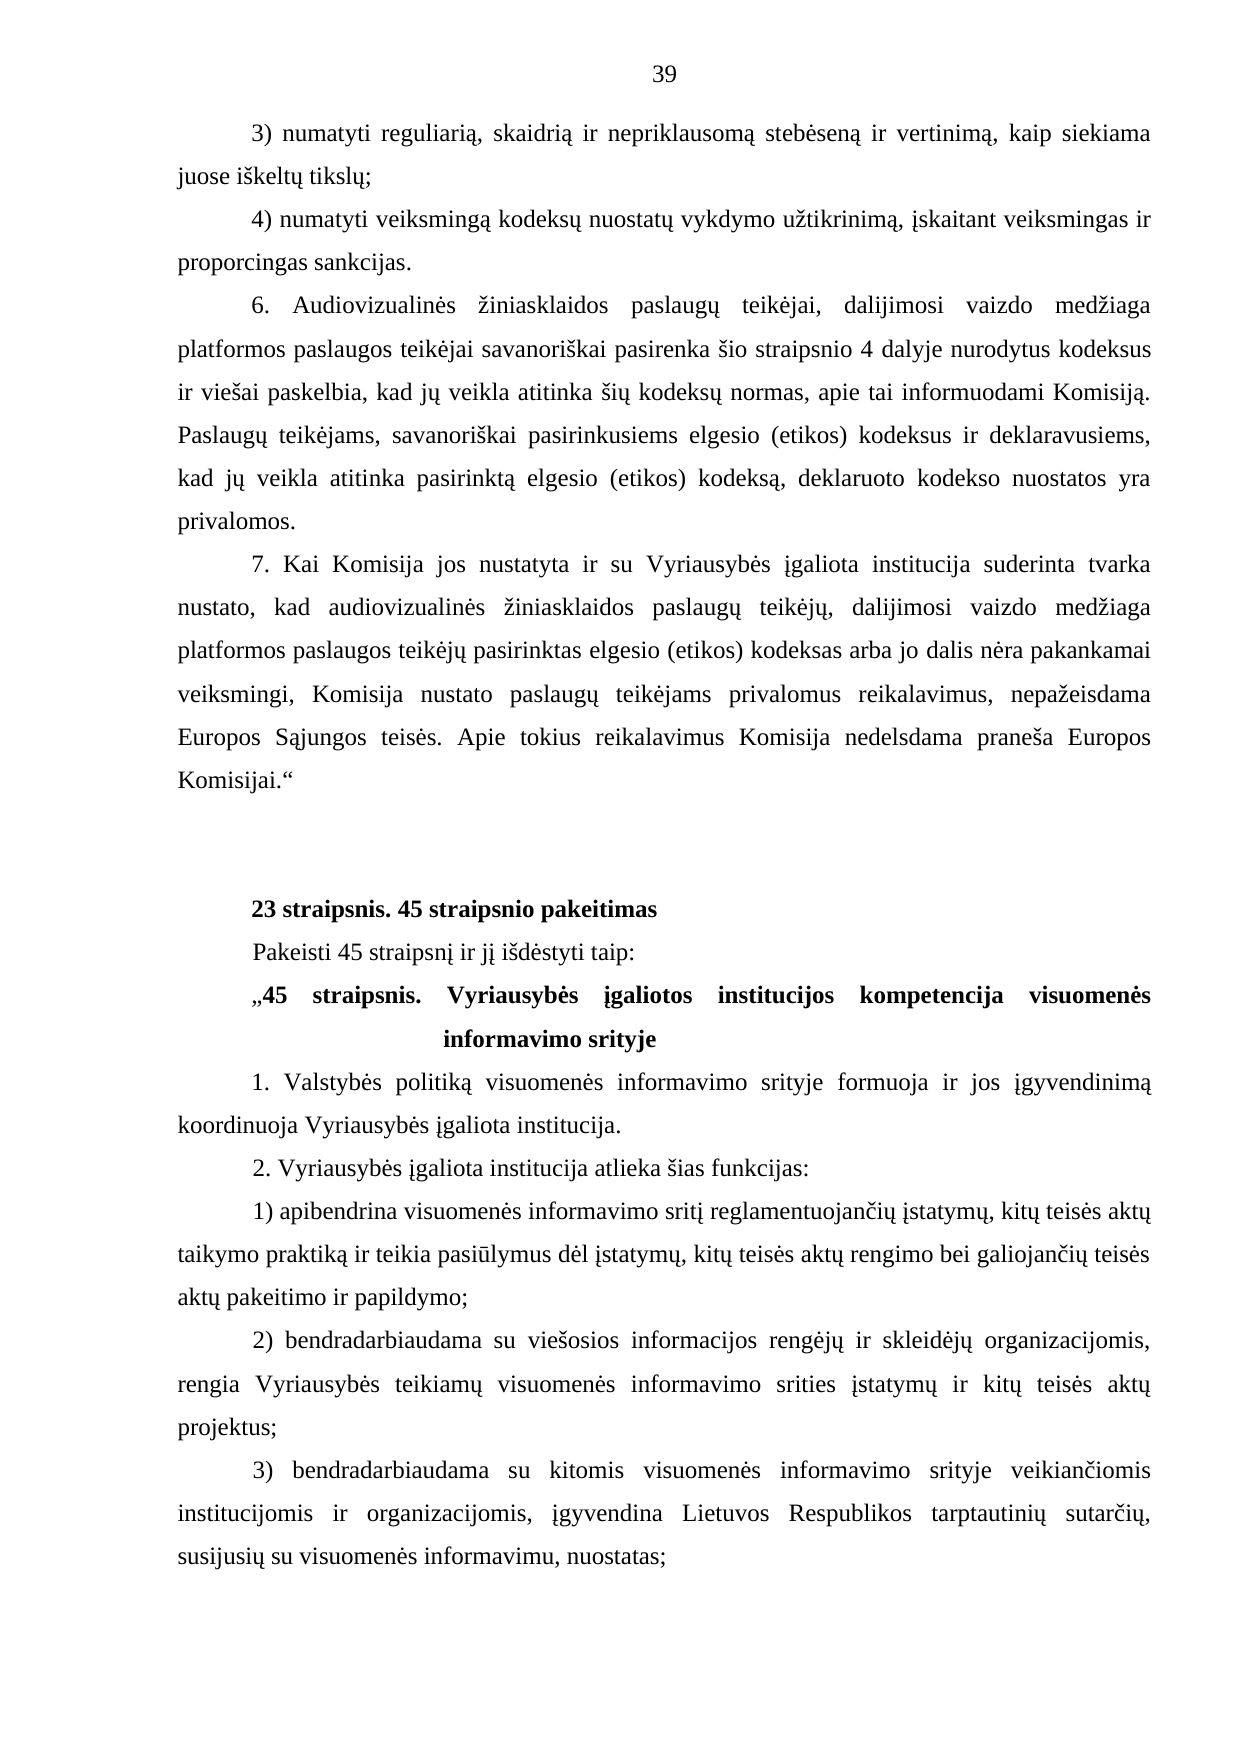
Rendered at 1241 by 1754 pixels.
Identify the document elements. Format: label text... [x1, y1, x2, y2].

text 7. Kai Komisija jos nustatyta ir su Vyriausybės įgaliota institucija suderinta tvarka nustato, kad audiovizualinės žiniasklaidos paslaugų teikėjų, dalijimosi vaizdo medžiaga platformos paslaugos teikėjų pasirinktas elgesio (etikos) kodeksas arba jo dalis nėra pakankamai veiksmingi, Komisija nustato paslaugų teikėjams privalomus reikalavimus, nepažeisdama Europos Sąjungos teisės. Apie tokius reikalavimus Komisija nedelsdama praneša Europos Komisijai.“ [177, 549, 1152, 794]
text 1) apibendrina visuomenės informavimo sritį reglamentuojančių įstatymų, kitų teisės aktų taikymo praktiką ir teikia pasiūlymus dėl įstatymų, kitų teisės aktų rengimo bei galiojančių teisės aktų pakeitimo ir papildymo; [177, 1196, 1152, 1311]
text 23 straipsnis. 45 straipsnio pakeitimas [177, 894, 1152, 923]
text 2. Vyriausybės įgaliota institucija atlieka šias funkcijas: [177, 1153, 1152, 1182]
text 2) bendradarbiaudama su viešosios informacijos rengėjų ir skleidėjų organizacijomis, rengia Vyriausybės teikiamų visuomenės informavimo srities įstatymų ir kitų teisės aktų projektus; [177, 1326, 1152, 1441]
text „45 straipsnis. Vyriausybės įgaliotos institucijos kompetencija visuomenės informavimo srityje [251, 981, 1152, 1052]
text 6. Audiovizualinės žiniasklaidos paslaugų teikėjai, dalijimosi vaizdo medžiaga platformos paslaugos teikėjai savanoriškai pasirenka šio straipsnio 4 dalyje nurodytus kodeksus ir viešai paskelbia, kad jų veikla atitinka šių kodeksų normas, apie tai informuodami Komisiją. Paslaugų teikėjams, savanoriškai pasirinkusiems elgesio (etikos) kodeksus ir deklaravusiems, kad jų veikla atitinka pasirinktą elgesio (etikos) kodeksą, deklaruoto kodekso nuostatos yra privalomos. [177, 291, 1152, 535]
text Pakeisti 45 straipsnį ir jį išdėstyti taip: [177, 937, 1152, 966]
text 4) numatyti veiksmingą kodeksų nuostatų vykdymo užtikrinimą, įskaitant veiksmingas ir proporcingas sankcijas. [177, 204, 1152, 276]
text 3) numatyti reguliarią, skaidrią ir nepriklausomą stebėseną ir vertinimą, kaip siekiama juose iškeltų tikslų; [177, 118, 1152, 190]
text 1. Valstybės politiką visuomenės informavimo srityje formuoja ir jos įgyvendinimą koordinuoja Vyriausybės įgaliota institucija. [177, 1067, 1152, 1139]
text 3) bendradarbiaudama su kitomis visuomenės informavimo srityje veikiančiomis institucijomis ir organizacijomis, įgyvendina Lietuvos Respublikos tarptautinių sutarčių, susijusių su visuomenės informavimu, nuostatas; [177, 1455, 1152, 1570]
